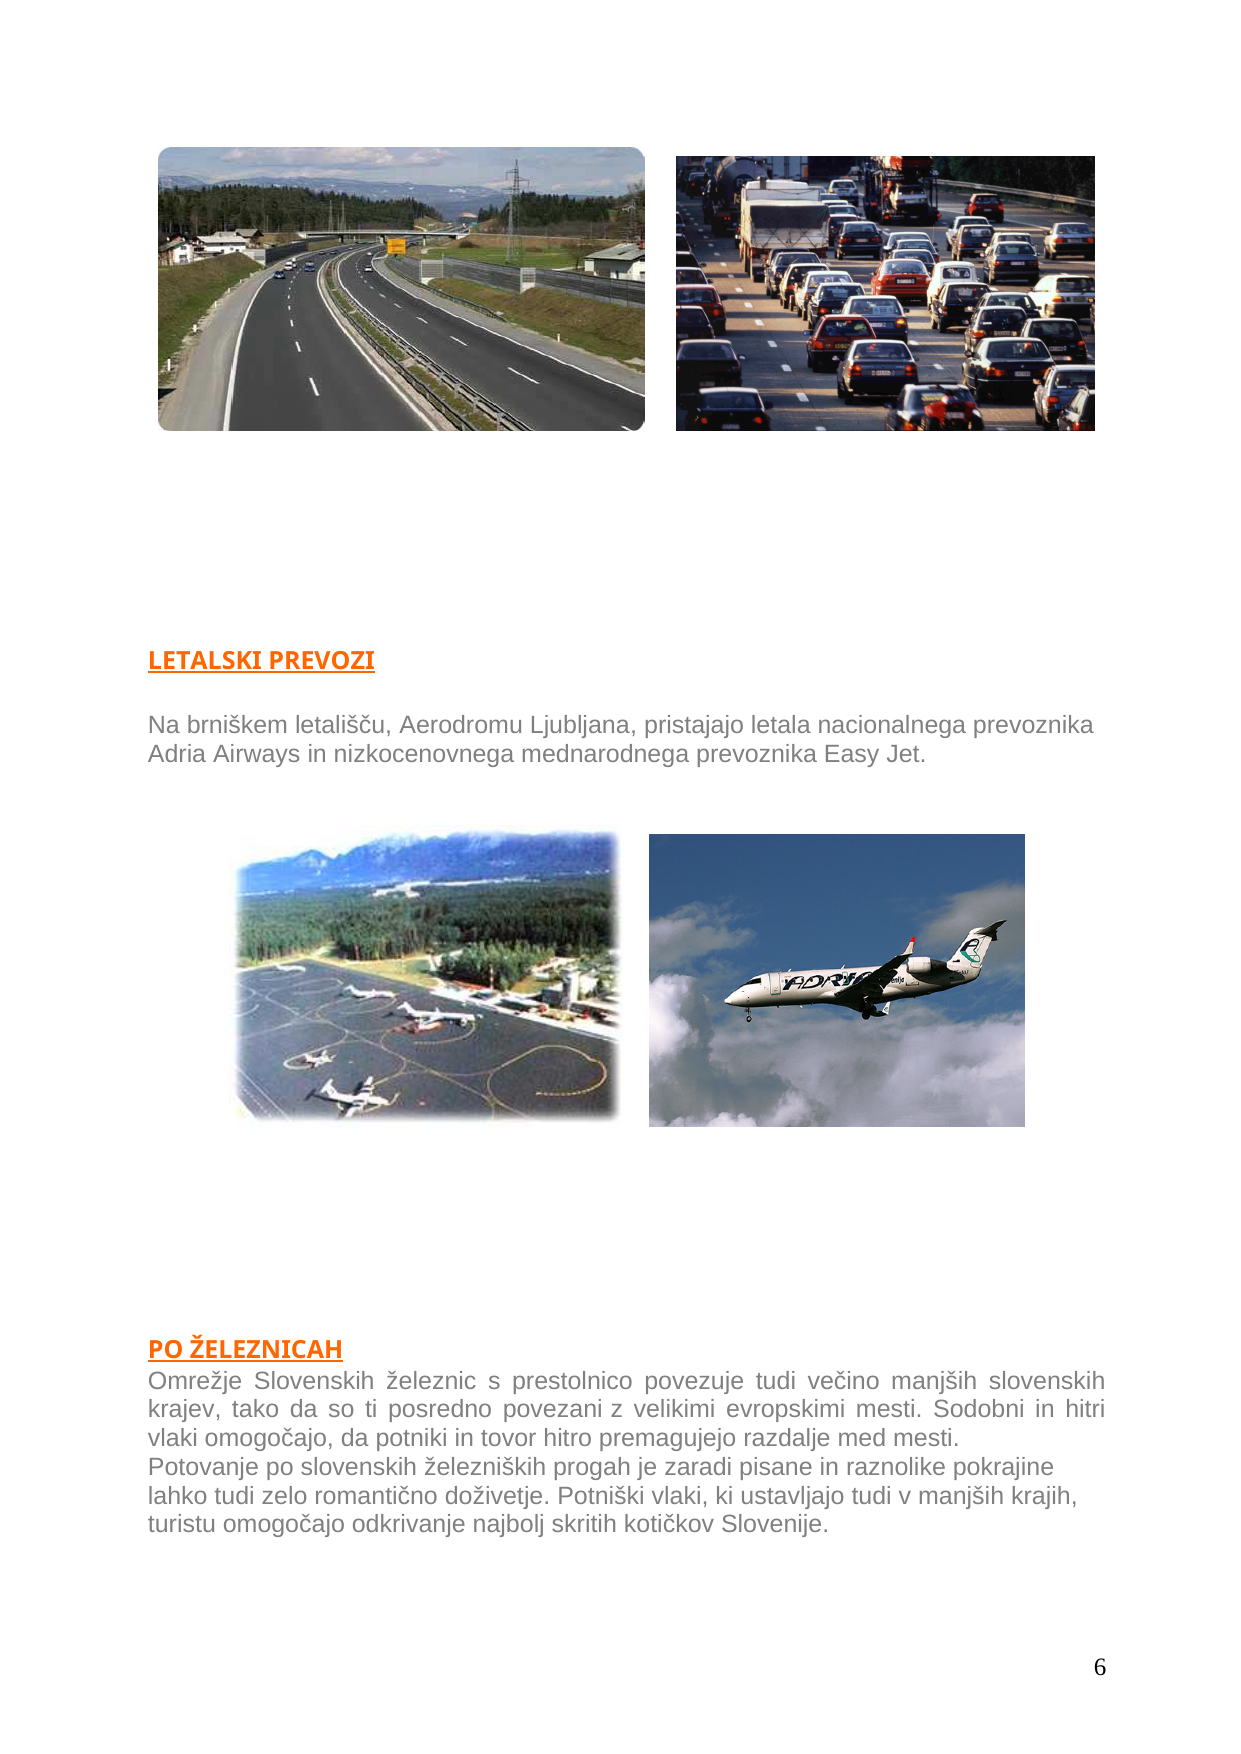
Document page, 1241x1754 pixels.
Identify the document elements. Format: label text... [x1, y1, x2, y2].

picture [676, 156, 1095, 431]
text LETALSKI PREVOZI [148, 642, 1106, 676]
picture [229, 825, 625, 1127]
picture [158, 147, 645, 431]
picture [649, 834, 1025, 1127]
text Omrežje Slovenskih železnic s prestolnico povezuje tudi večino manjših slovenskih krajev, tako da so ti posredno povezani z velikimi evropskimi mesti. Sodobni in hitri vlaki omogočajo, da potniki in tovor hitro premagujejo razdalje med mesti. [148, 1366, 1106, 1452]
text Na brniškem letališču, Aerodromu Ljubljana, pristajajo letala nacionalnega prevoznika Adria Airways in nizkocenovnega mednarodnega prevoznika Easy Jet. [148, 711, 1106, 768]
text PO ŽELEZNICAH [148, 1332, 1106, 1366]
text Potovanje po slovenskih železniških progah je zaradi pisane in raznolike pokrajine lahko tudi zelo romantično doživetje. Potniški vlaki, ki ustavljajo tudi v manjših krajih, turistu omogočajo odkrivanje najbolj skritih kotičkov Slovenije. [148, 1452, 1106, 1538]
